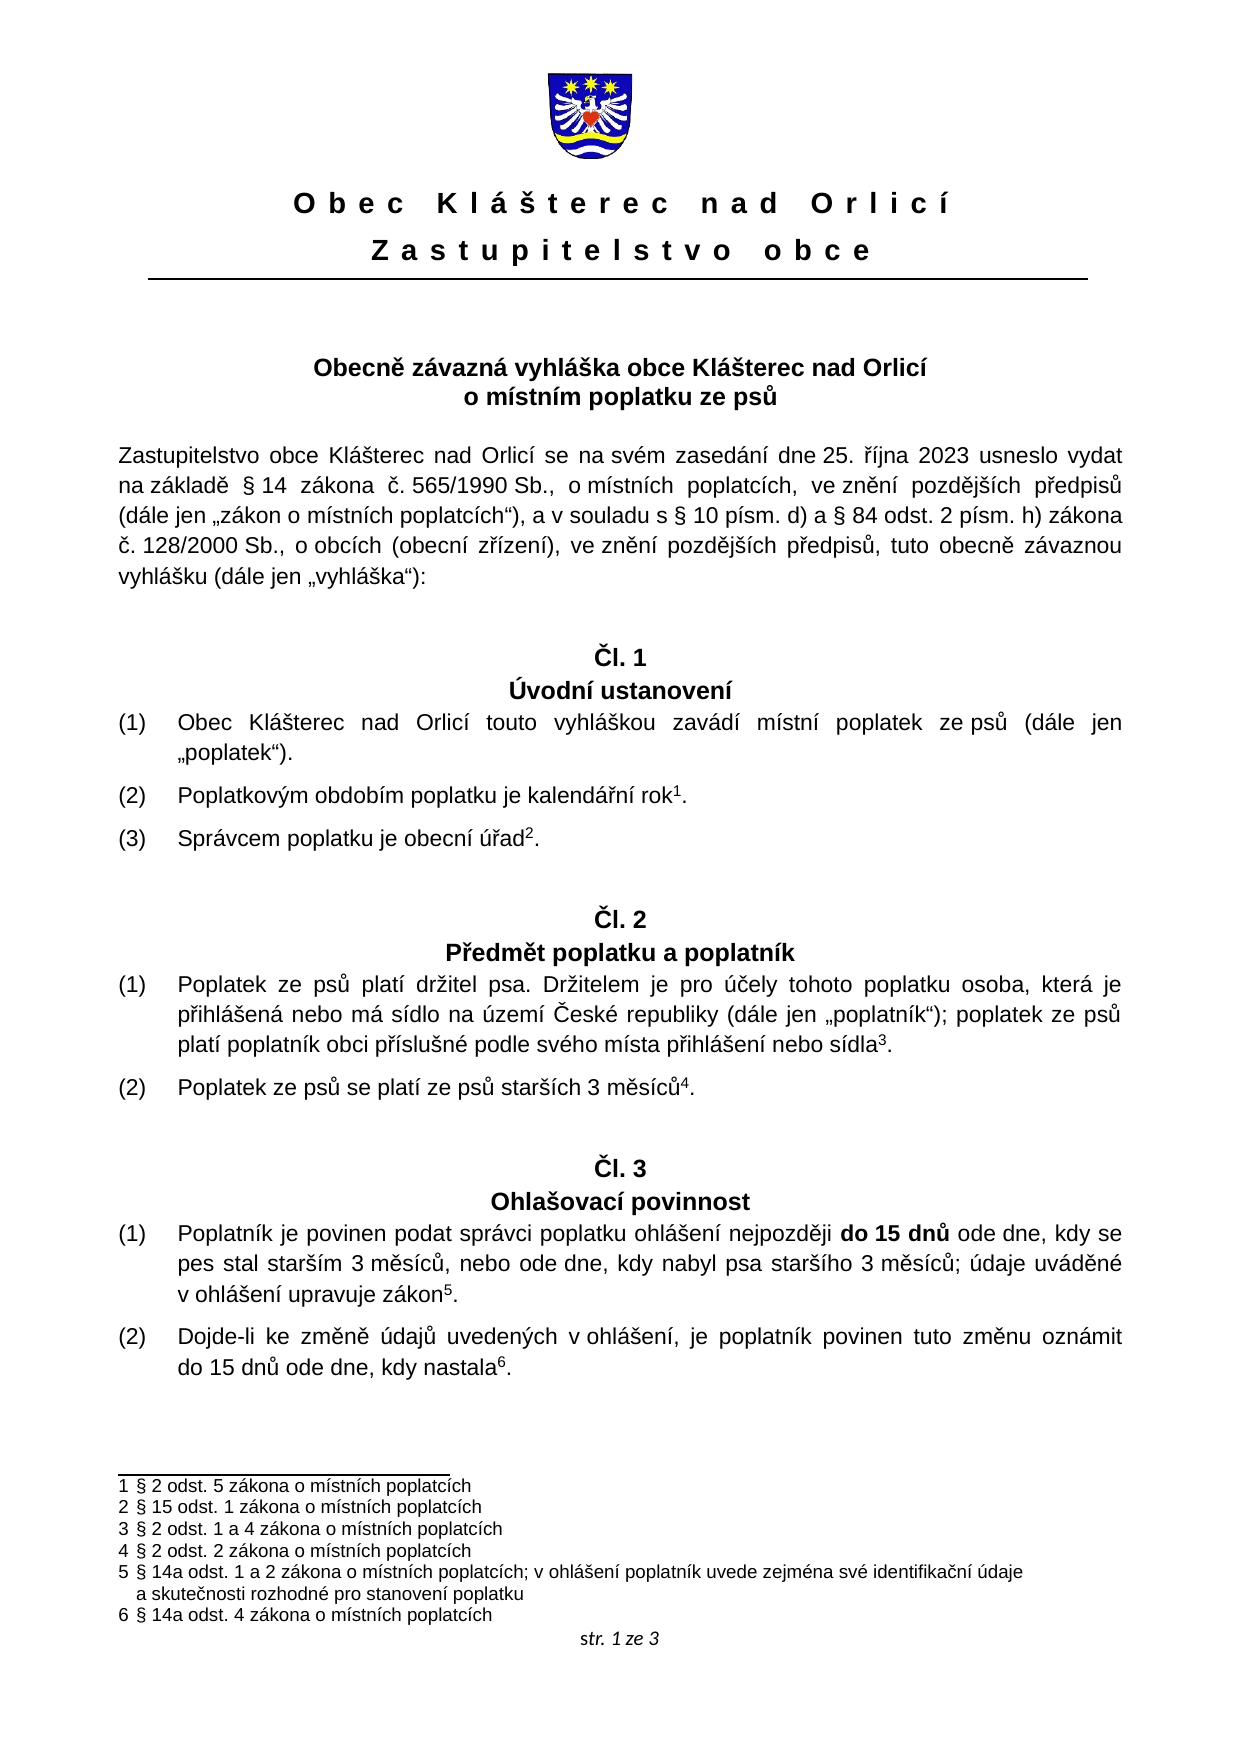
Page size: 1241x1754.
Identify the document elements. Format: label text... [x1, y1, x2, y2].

subtitle Čl. 1 Úvodní ustanovení [118, 643, 1122, 705]
list Poplatník je povinen podat správci poplatku ohlášení nejpozději do 15 dnů ode dne, kdy se pes stal starším 3 měsíců, nebo ode dne, kdy nabyl psa staršího 3 měsíců; údaje uváděné v ohlášení upravuje zákon. [118, 1220, 1122, 1307]
list Poplatek ze psů platí držitel psa. Držitelem je pro účely tohoto poplatku osoba, která je přihlášená nebo má sídlo na území České republiky (dále jen „poplatník“); poplatek ze psů platí poplatník obci příslušné podle svého místa přihlášení nebo sídla. [118, 971, 1122, 1058]
text Zastupitelstvo obce [118, 232, 1122, 266]
subtitle Čl. 2 Předmět poplatku a poplatník [118, 905, 1122, 967]
subtitle Obecně závazná vyhláška obce Klášterec nad Orlicí o místním poplatku ze psů [118, 353, 1122, 411]
text Obec Klášterec nad Orlicí [118, 186, 1122, 220]
list § 2 odst. 1 a 4 zákona o místních poplatcích [118, 1518, 1122, 1539]
text Zastupitelstvo obce Klášterec nad Orlicí se na svém zasedání dne 25. října 2023 usneslo vydat na základě § 14 zákona č. 565/1990 Sb., o místních poplatcích, ve znění pozdějších předpisů (dále jen „zákon o místních poplatcích“), a v souladu s § 10 písm. d) a § 84 odst. 2 písm. h) zákona č. 128/2000 Sb., o obcích (obecní zřízení), ve znění pozdějších předpisů, tuto obecně závaznou vyhlášku (dále jen „vyhláška“): [118, 442, 1122, 589]
list Obec Klášterec nad Orlicí touto vyhláškou zavádí místní poplatek ze psů (dále jen „poplatek“). [118, 709, 1122, 766]
list Poplatek ze psů se platí ze psů starších 3 měsíců. [118, 1074, 1122, 1100]
list § 15 odst. 1 zákona o místních poplatcích [118, 1496, 1122, 1518]
list § 2 odst. 5 zákona o místních poplatcích [118, 1475, 1122, 1496]
subtitle Čl. 3 Ohlašovací povinnost [118, 1154, 1122, 1216]
list § 2 odst. 2 zákona o místních poplatcích [118, 1539, 1122, 1561]
list § 14a odst. 1 a 2 zákona o místních poplatcích; v ohlášení poplatník uvede zejména své identifikační údaje a skutečnosti rozhodné pro stanovení poplatku [118, 1561, 1122, 1604]
list Správcem poplatku je obecní úřad. [118, 824, 1122, 851]
list § 14a odst. 4 zákona o místních poplatcích [118, 1604, 1122, 1626]
list Dojde-li ke změně údajů uvedených v ohlášení, je poplatník povinen tuto změnu oznámit do 15 dnů ode dne, kdy nastala. [118, 1323, 1122, 1380]
list Poplatkovým obdobím poplatku je kalendářní rok. [118, 782, 1122, 808]
